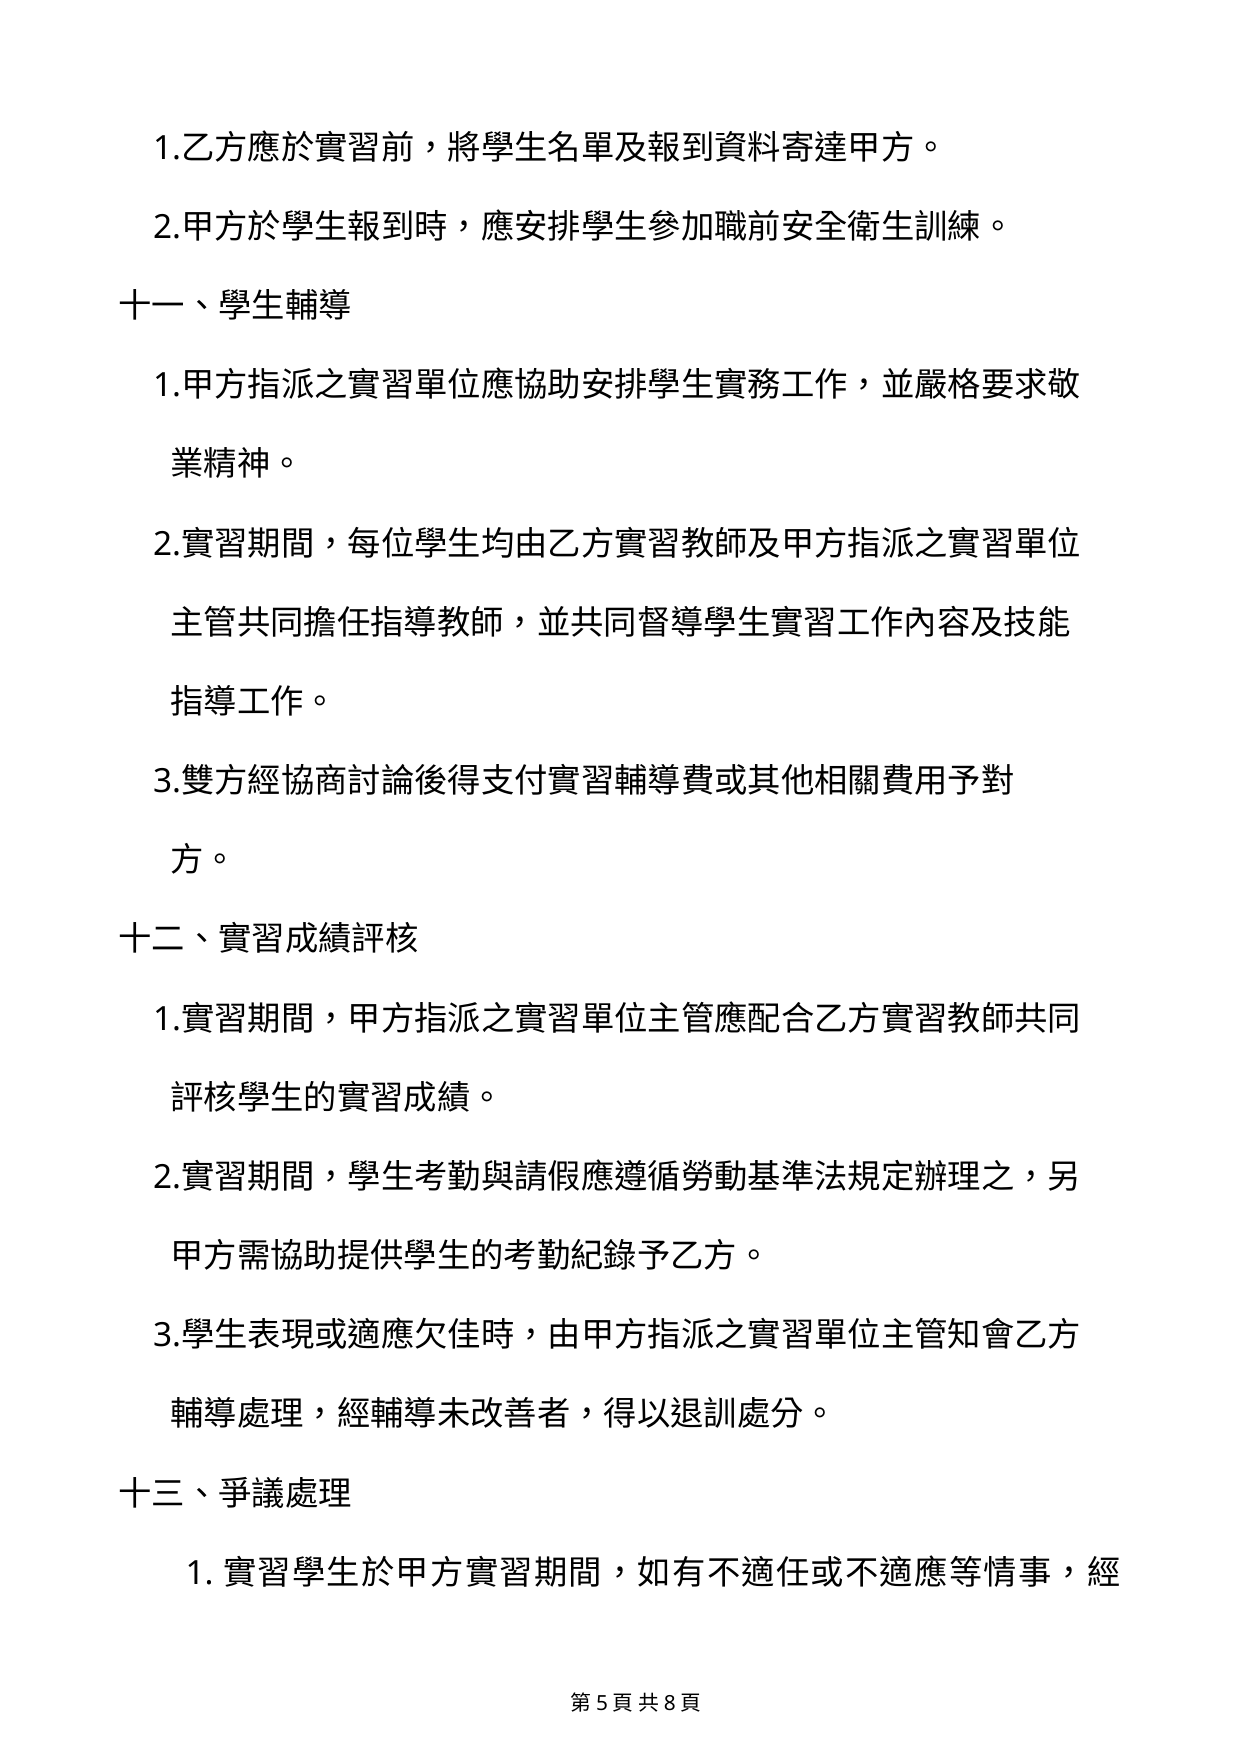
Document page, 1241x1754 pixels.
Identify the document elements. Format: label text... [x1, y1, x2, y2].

text 2.實習期間，每位學生均由乙方實習教師及甲方指派之實習單位 [118, 501, 1122, 580]
text 1.甲方指派之實習單位應協助安排學生實務工作，並嚴格要求敬 [118, 343, 1122, 422]
text 十一、學生輔導 [118, 263, 1122, 343]
text 3.學生表現或適應欠佳時，由甲方指派之實習單位主管知會乙方 [118, 1293, 1122, 1372]
text 十三、爭議處理 [118, 1451, 1122, 1530]
text 甲方需協助提供學生的考勤紀錄予乙方。 [118, 1213, 1122, 1293]
text 2.實習期間，學生考勤與請假應遵循勞動基準法規定辦理之，另 [118, 1134, 1122, 1213]
text 3.雙方經協商討論後得支付實習輔導費或其他相關費用予對 [118, 738, 1122, 818]
text 1.乙方應於實習前，將學生名單及報到資料寄達甲方。 [118, 105, 1122, 184]
text 方。 [118, 818, 1122, 897]
text 評核學生的實習成績。 [118, 1055, 1122, 1134]
text 1.實習期間，甲方指派之實習單位主管應配合乙方實習教師共同 [118, 976, 1122, 1055]
text 2.甲方於學生報到時，應安排學生參加職前安全衛生訓練。 [118, 184, 1122, 263]
list 實習學生於甲方實習期間，如有不適任或不適應等情事，經學 [185, 1530, 1122, 1609]
text 業精神。 [118, 422, 1122, 501]
text 十二、實習成績評核 [118, 897, 1122, 976]
text 指導工作。 [118, 659, 1122, 738]
text 主管共同擔任指導教師，並共同督導學生實習工作內容及技能 [118, 580, 1122, 659]
text 輔導處理，經輔導未改善者，得以退訓處分。 [118, 1372, 1122, 1451]
